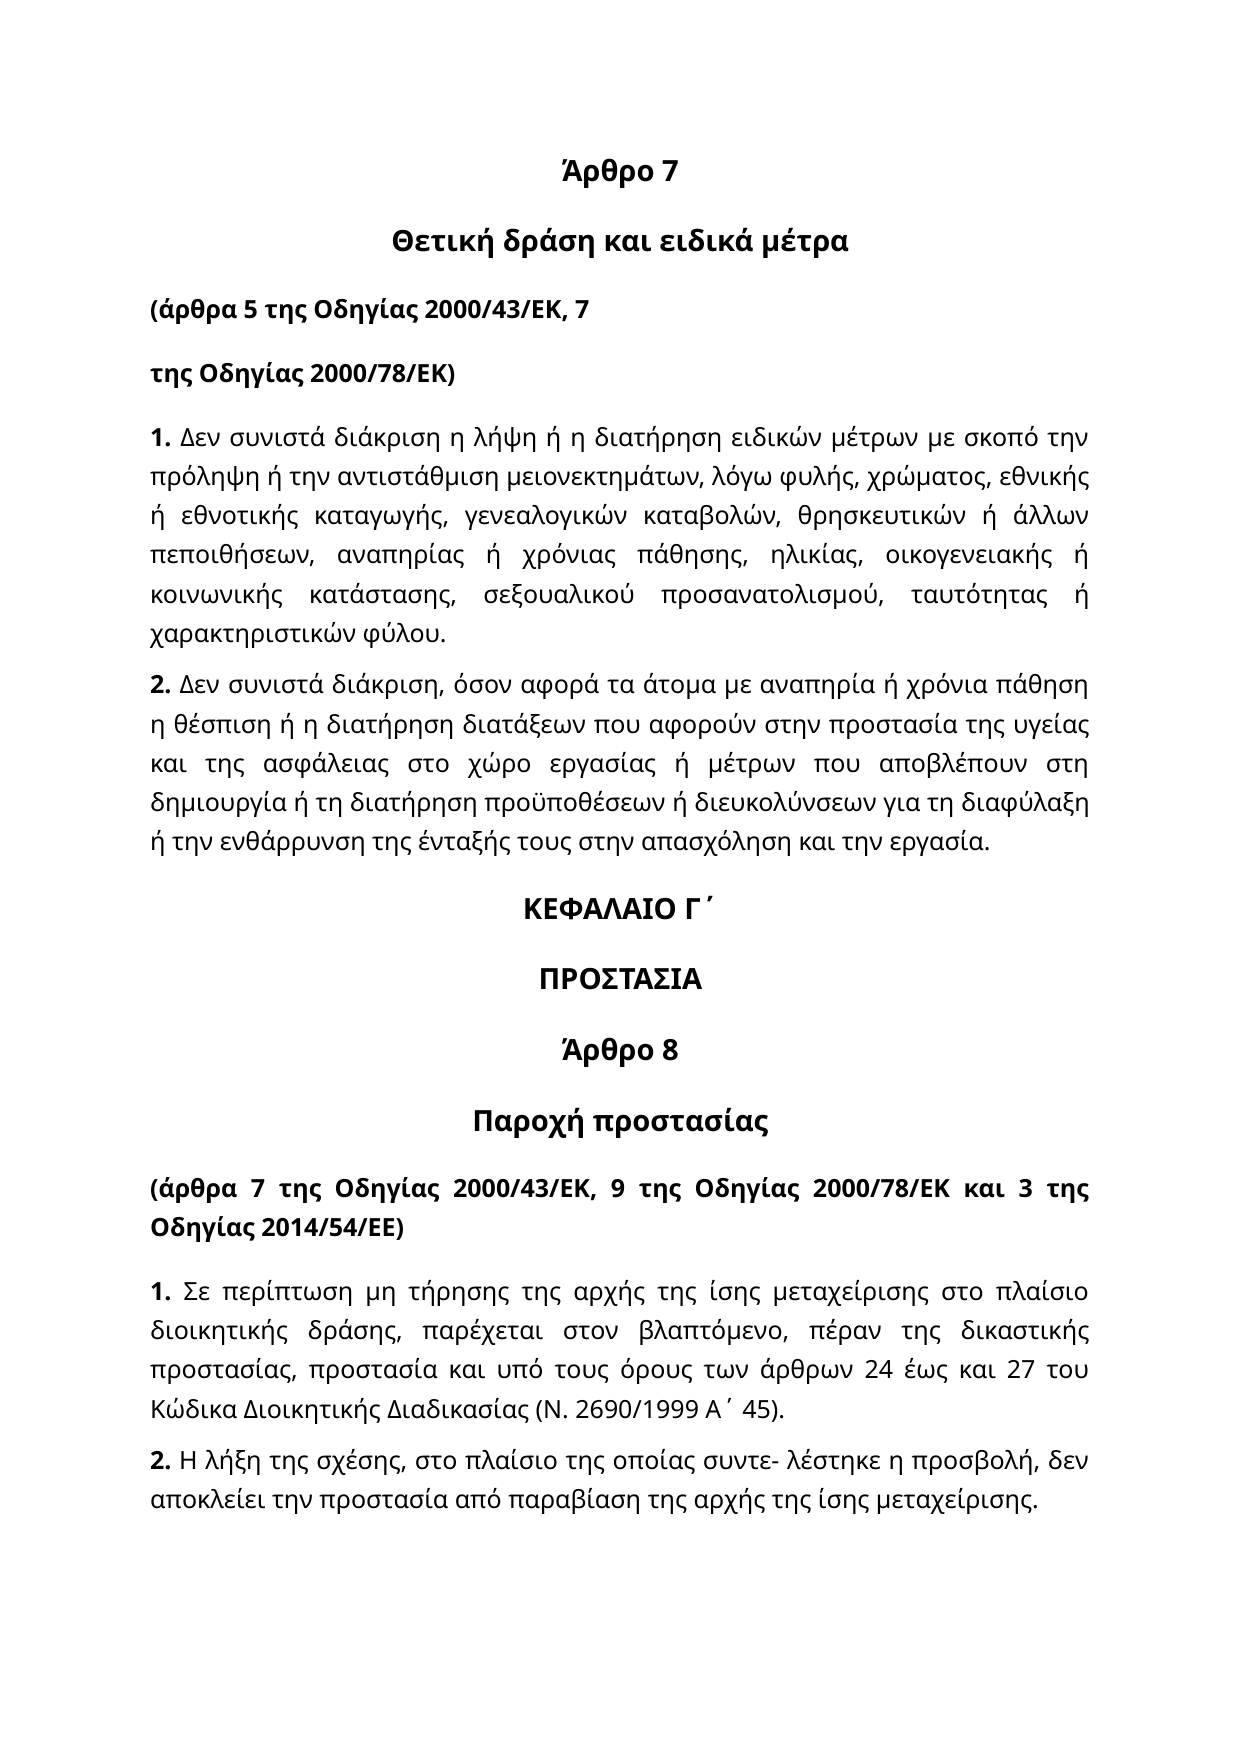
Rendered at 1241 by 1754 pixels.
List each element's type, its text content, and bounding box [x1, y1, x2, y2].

subtitle Άρθρο 7 [150, 150, 1090, 190]
text 2. Η λήξη της σχέσης, στο πλαίσιο της οποίας συντε- λέστηκε η προσβολή, δεν αποκλείει την προστασία από παραβίαση της αρχής της ίσης μεταχείρισης. [150, 1443, 1090, 1516]
subtitle Θετική δράση και ειδικά μέτρα [150, 221, 1090, 260]
subtitle ΚΕΦΑΛΑΙΟ Γ΄ [150, 888, 1090, 928]
subtitle Άρθρο 8 [150, 1029, 1090, 1069]
text 1. Δεν συνιστά διάκριση η λήψη ή η διατήρηση ειδικών μέτρων με σκοπό την πρόληψη ή την αντιστάθμιση μειονεκτημάτων, λόγω φυλής, χρώματος, εθνικής ή εθνοτικής καταγωγής, γενεαλογικών καταβολών, θρησκευτικών ή άλλων πεποιθήσεων, αναπηρίας ή χρόνιας πάθησης, ηλικίας, οικογενειακής ή κοινωνικής κατάστασης, σεξουαλικού προσανατολισμού, ταυτότητας ή χαρακτηριστικών φύλου. [150, 419, 1090, 649]
text 2. Δεν συνιστά διάκριση, όσον αφορά τα άτομα με αναπηρία ή χρόνια πάθηση η θέσπιση ή η διατήρηση διατάξεων που αφορούν στην προστασία της υγείας και της ασφάλειας στο χώρο εργασίας ή μέτρων που αποβλέπουν στη δημιουργία ή τη διατήρηση προϋποθέσεων ή διευκολύνσεων για τη διαφύλαξη ή την ενθάρρυνση της ένταξής τους στην απασχόληση και την εργασία. [150, 667, 1090, 858]
text της Οδηγίας 2000/78/ΕΚ) [150, 355, 1090, 389]
text (άρθρα 5 της Οδηγίας 2000/43/ΕΚ, 7 [150, 291, 1090, 325]
text (άρθρα 7 της Οδηγίας 2000/43/ΕΚ, 9 της Οδηγίας 2000/78/ΕΚ και 3 της Οδηγίας 2014/54/ΕΕ) [150, 1170, 1090, 1244]
subtitle Παροχή προστασίας [150, 1100, 1090, 1139]
subtitle ΠΡΟΣΤΑΣΙΑ [150, 958, 1090, 998]
text 1. Σε περίπτωση μη τήρησης της αρχής της ίσης μεταχείρισης στο πλαίσιο διοικητικής δράσης, παρέχεται στον βλαπτόμενο, πέραν της δικαστικής προστασίας, προστασία και υπό τους όρους των άρθρων 24 έως και 27 του Κώδικα Διοικητικής Διαδικασίας (N. 2690/1999 Α΄ 45). [150, 1274, 1090, 1425]
